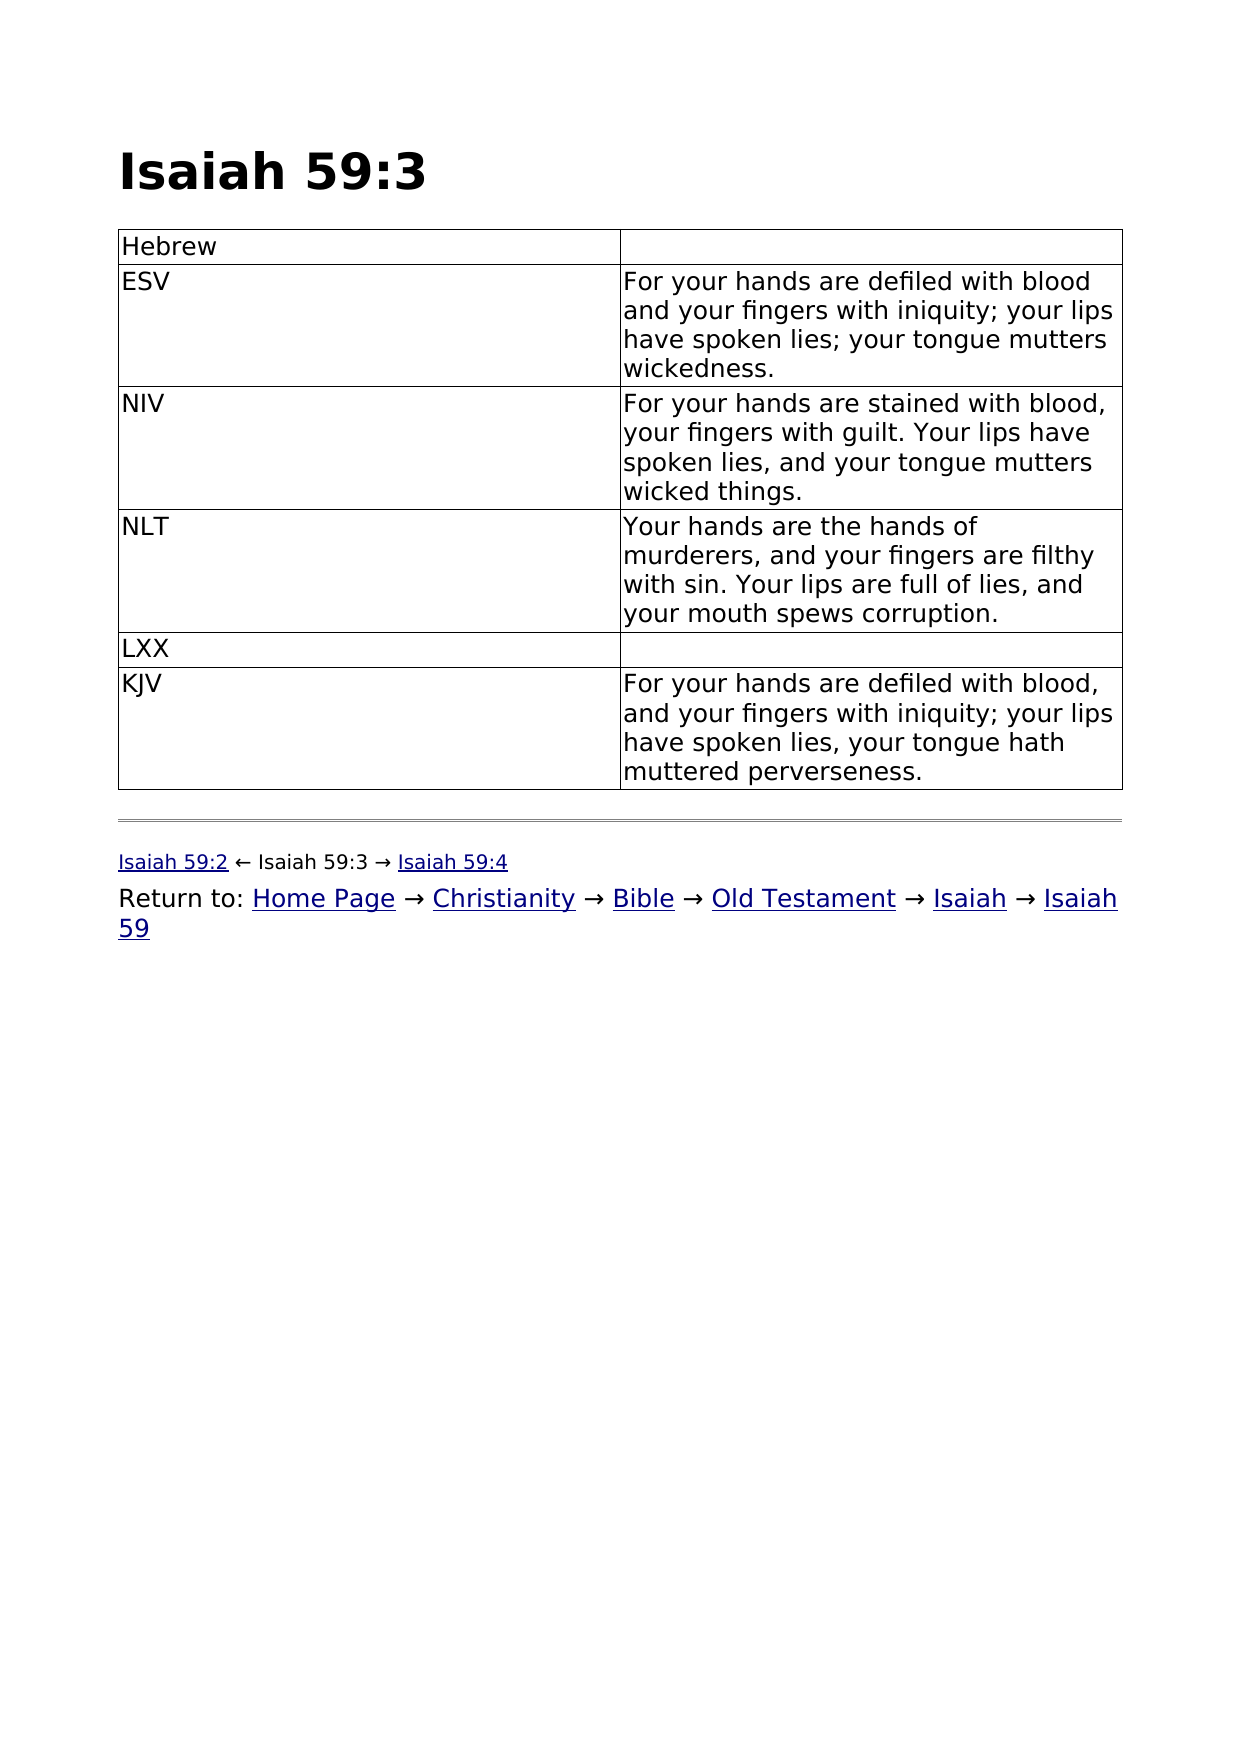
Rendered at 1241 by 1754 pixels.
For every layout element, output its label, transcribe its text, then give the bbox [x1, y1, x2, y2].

table_header Hebrew [119, 230, 620, 264]
table_cell LXX [119, 633, 620, 667]
table_cell For your hands are defiled with blood and your fingers with iniquity; your lips have spoken lies; your tongue mutters wickedness. [621, 265, 1122, 386]
table_cell KJV [119, 668, 620, 789]
table_cell NIV [119, 387, 620, 509]
table_cell For your hands are defiled with blood, and your fingers with iniquity; your lips have spoken lies, your tongue hath muttered perverseness. [621, 668, 1122, 789]
table_cell [621, 633, 1122, 667]
subtitle Isaiah 59:3 [118, 143, 1122, 201]
table_cell For your hands are stained with blood, your fingers with guilt. Your lips have spoken lies, and your tongue mutters wicked things. [621, 387, 1122, 509]
table_header [621, 230, 1122, 264]
text Return to: Home Page → Christianity → Bible → Old Testament → Isaiah → Isaiah 59 [118, 884, 1122, 943]
text Isaiah 59:2 ← Isaiah 59:3 → Isaiah 59:4 [118, 851, 1122, 884]
table_cell ESV [119, 265, 620, 386]
table_cell NLT [119, 510, 620, 632]
table_cell Your hands are the hands of murderers, and your fingers are filthy with sin. Your lips are full of lies, and your mouth spews corruption. [621, 510, 1122, 632]
